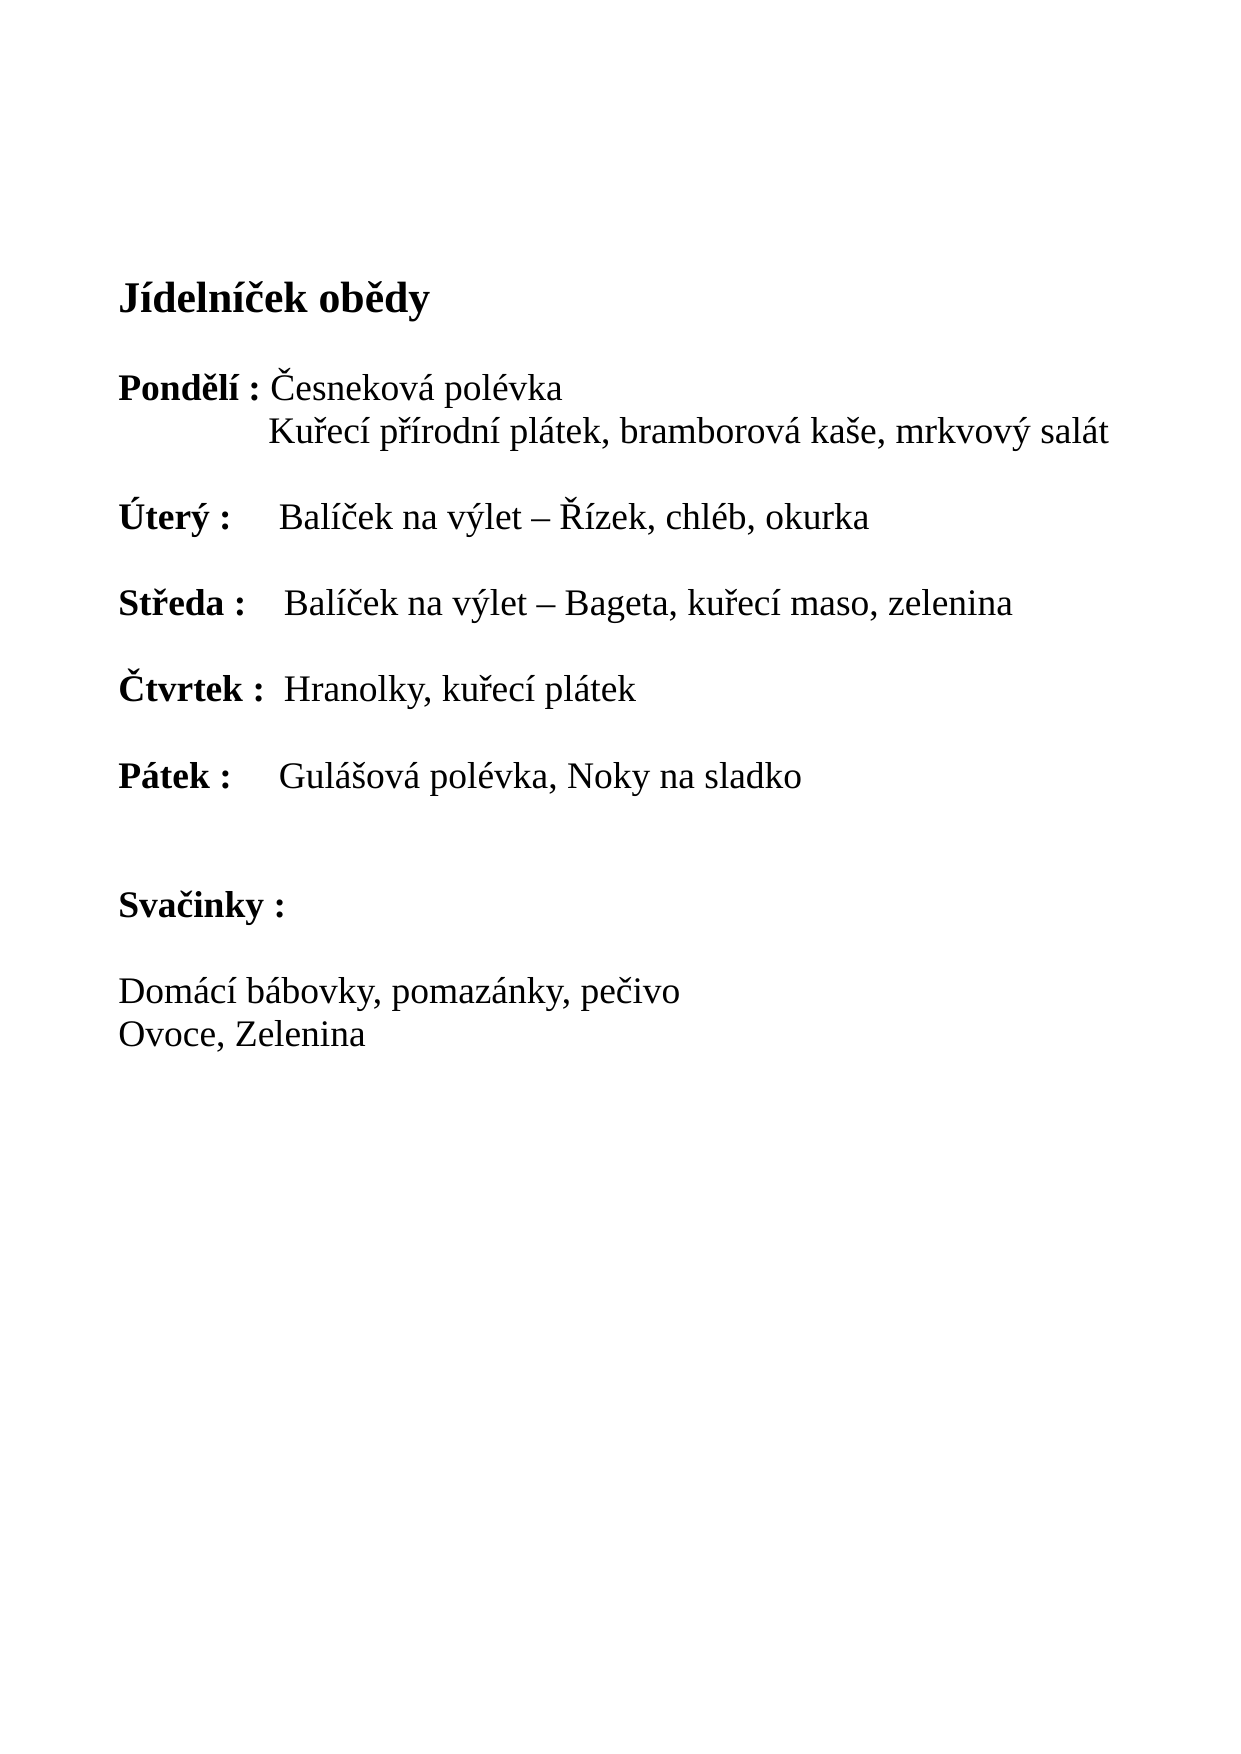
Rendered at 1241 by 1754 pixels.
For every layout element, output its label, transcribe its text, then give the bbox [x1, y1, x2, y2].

text Ovoce, Zelenina [118, 1012, 1122, 1055]
text Kuřecí přírodní plátek, bramborová kaše, mrkvový salát [118, 408, 1122, 451]
text Čtvrtek : Hranolky, kuřecí plátek [118, 667, 1122, 710]
text Pondělí : Česneková polévka [118, 365, 1122, 408]
text Úterý : Balíček na výlet – Řízek, chléb, okurka [118, 494, 1122, 537]
text Jídelníček obědy [118, 271, 1122, 322]
text Domácí bábovky, pomazánky, pečivo [118, 969, 1122, 1012]
text Svačinky : [118, 882, 1122, 926]
text Středa : Balíček na výlet – Bageta, kuřecí maso, zelenina [118, 581, 1122, 624]
text Pátek : Gulášová polévka, Noky na sladko [118, 753, 1122, 796]
